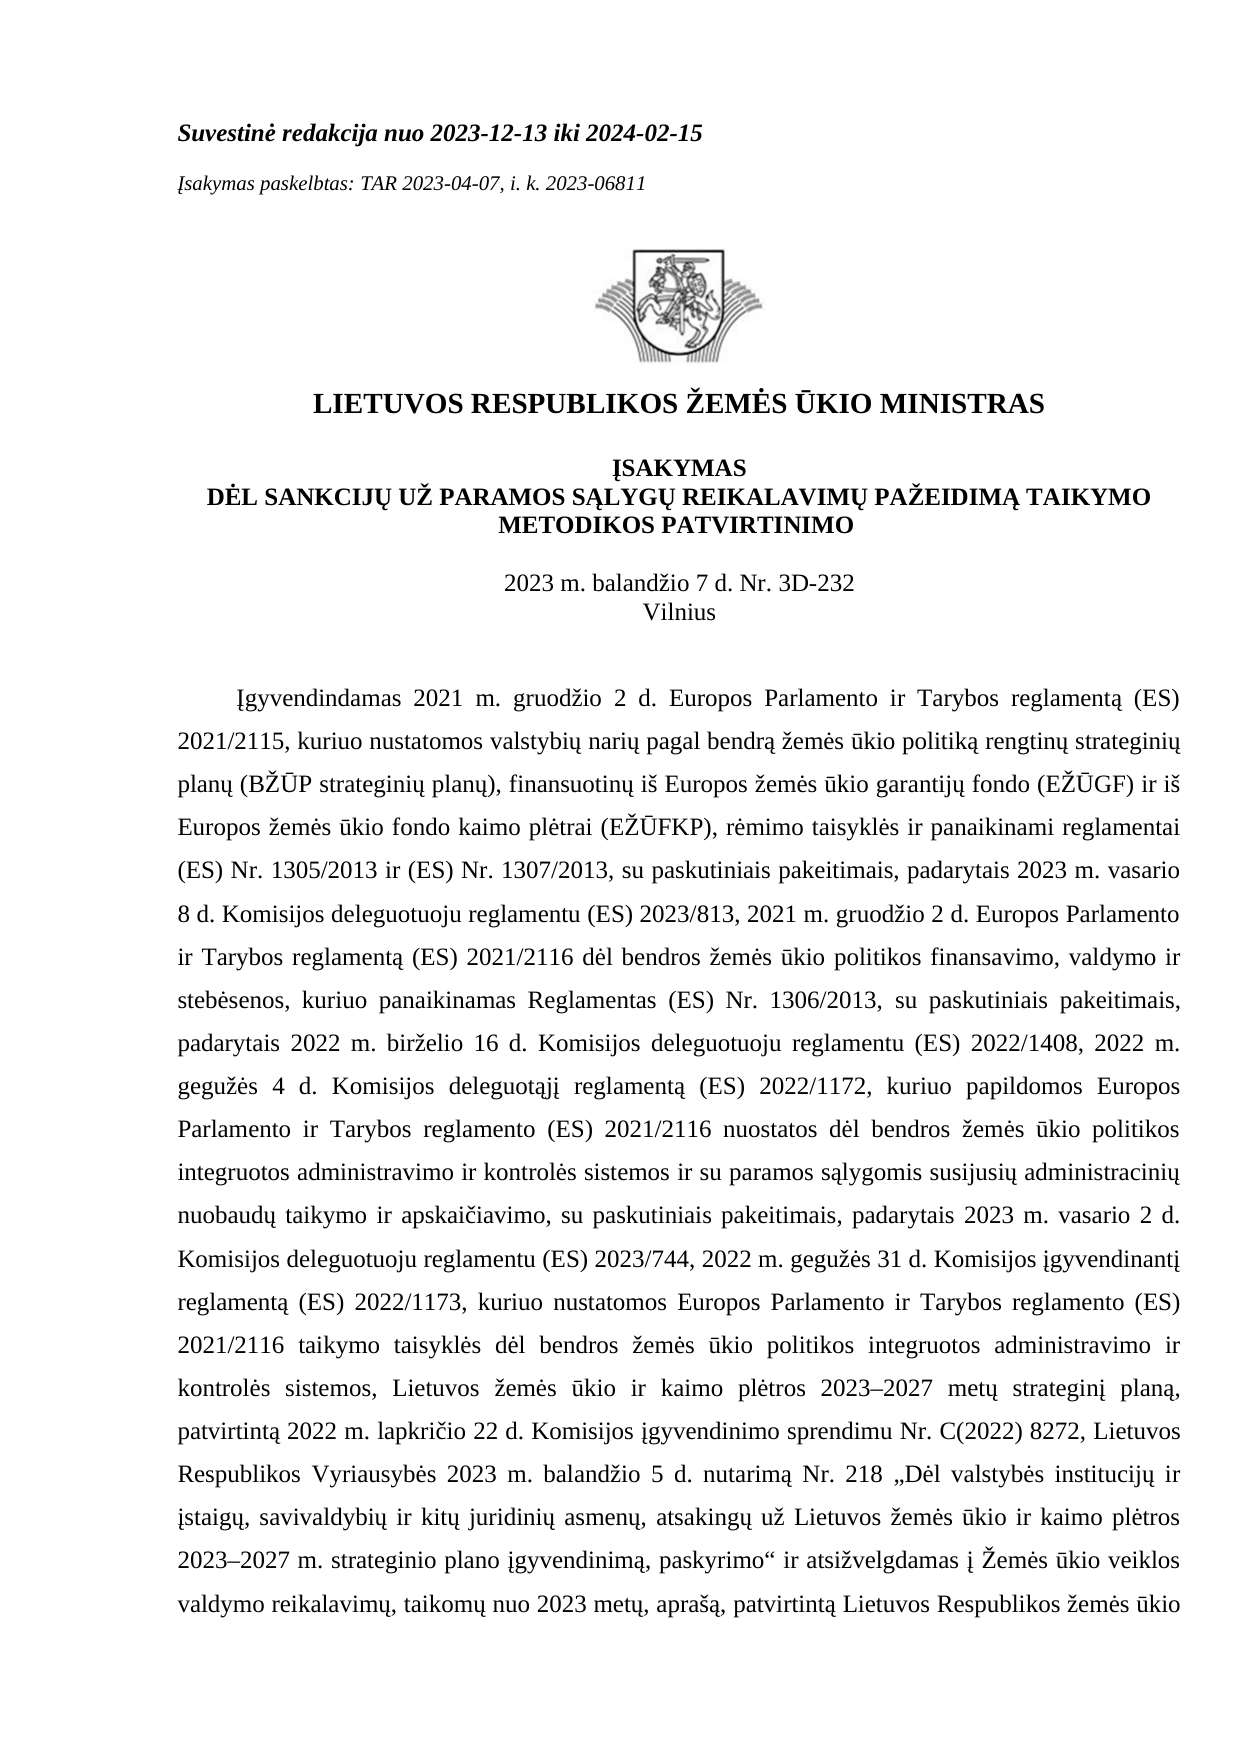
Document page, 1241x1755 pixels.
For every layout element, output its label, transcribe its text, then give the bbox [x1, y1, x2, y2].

text DĖL SANKCIJŲ UŽ PARAMOS SĄLYGŲ REIKALaVIMŲ PAŽEIDIMĄ TAIKYMO METODIKOS PATVIRTINIMO [177, 482, 1181, 539]
text Vilnius [177, 597, 1181, 626]
text LIETUVOS RESPUBLIKOS ŽEMĖS ŪKIO MINISTRAS [177, 386, 1181, 419]
text 2023 m. balandžio 7 d. Nr. 3D-232 [177, 568, 1181, 597]
text Įsakymas paskelbtas: TAR 2023-04-07, i. k. 2023-06811 [177, 171, 1181, 195]
text Suvestinė redakcija nuo 2023-12-13 iki 2024-02-15 [177, 118, 1181, 147]
text ĮSAKYMAS [177, 453, 1181, 482]
text Įgyvendindamas 2021 m. gruodžio 2 d. Europos Parlamento ir Tarybos reglamentą (ES) 2021/2115, kuriuo nustatomos valstybių narių pagal bendrą žemės ūkio politiką rengtinų strateginių planų (BŽŪP strateginių planų), finansuotinų iš Europos žemės ūkio garantijų fondo (EŽŪGF) ir iš Europos žemės ūkio fondo kaimo plėtrai (EŽŪFKP), rėmimo taisyklės ir panaikinami reglamentai (ES) Nr. 1305/2013 ir (ES) Nr. 1307/2013, su paskutiniais pakeitimais, padarytais 2023 m. vasario 8 d. Komisijos deleguotuoju reglamentu (ES) 2023/813, 2021 m. gruodžio 2 d. Europos Parlamento ir Tarybos reglamentą (ES) 2021/2116 dėl bendros žemės ūkio politikos finansavimo, valdymo ir stebėsenos, kuriuo panaikinamas Reglamentas (ES) Nr. 1306/2013, su paskutiniais pakeitimais, padarytais 2022 m. birželio 16 d. Komisijos deleguotuoju reglamentu (ES) 2022/1408, 2022 m. gegužės 4 d. Komisijos deleguotąjį reglamentą (ES) 2022/1172, kuriuo papildomos Europos Parlamento ir Tarybos reglamento (ES) 2021/2116 nuostatos dėl bendros žemės ūkio politikos integruotos administravimo ir kontrolės sistemos ir su paramos sąlygomis susijusių administracinių nuobaudų taikymo ir apskaičiavimo, su paskutiniais pakeitimais, padarytais 2023 m. vasario 2 d. Komisijos deleguotuoju reglamentu (ES) 2023/744, 2022 m. gegužės 31 d. Komisijos įgyvendinantį reglamentą (ES) 2022/1173, kuriuo nustatomos Europos Parlamento ir Tarybos reglamento (ES) 2021/2116 taikymo taisyklės dėl bendros žemės ūkio politikos integruotos administravimo ir kontrolės sistemos, Lietuvos žemės ūkio ir kaimo plėtros 2023–2027 metų strateginį planą, patvirtintą 2022 m. lapkričio 22 d. Komisijos įgyvendinimo sprendimu Nr. C(2022) 8272, Lietuvos Respublikos Vyriausybės 2023 m. balandžio 5 d. nutarimą Nr. 218 „Dėl valstybės institucijų ir įstaigų, savivaldybių ir kitų juridinių asmenų, atsakingų už Lietuvos žemės ūkio ir kaimo plėtros 2023–2027 m. strateginio plano įgyvendinimą, paskyrimo“ ir atsižvelgdamas į Žemės ūkio veiklos valdymo reikalavimų, taikomų nuo 2023 metų, aprašą, patvirtintą Lietuvos Respublikos žemės ūkio [177, 683, 1181, 1617]
